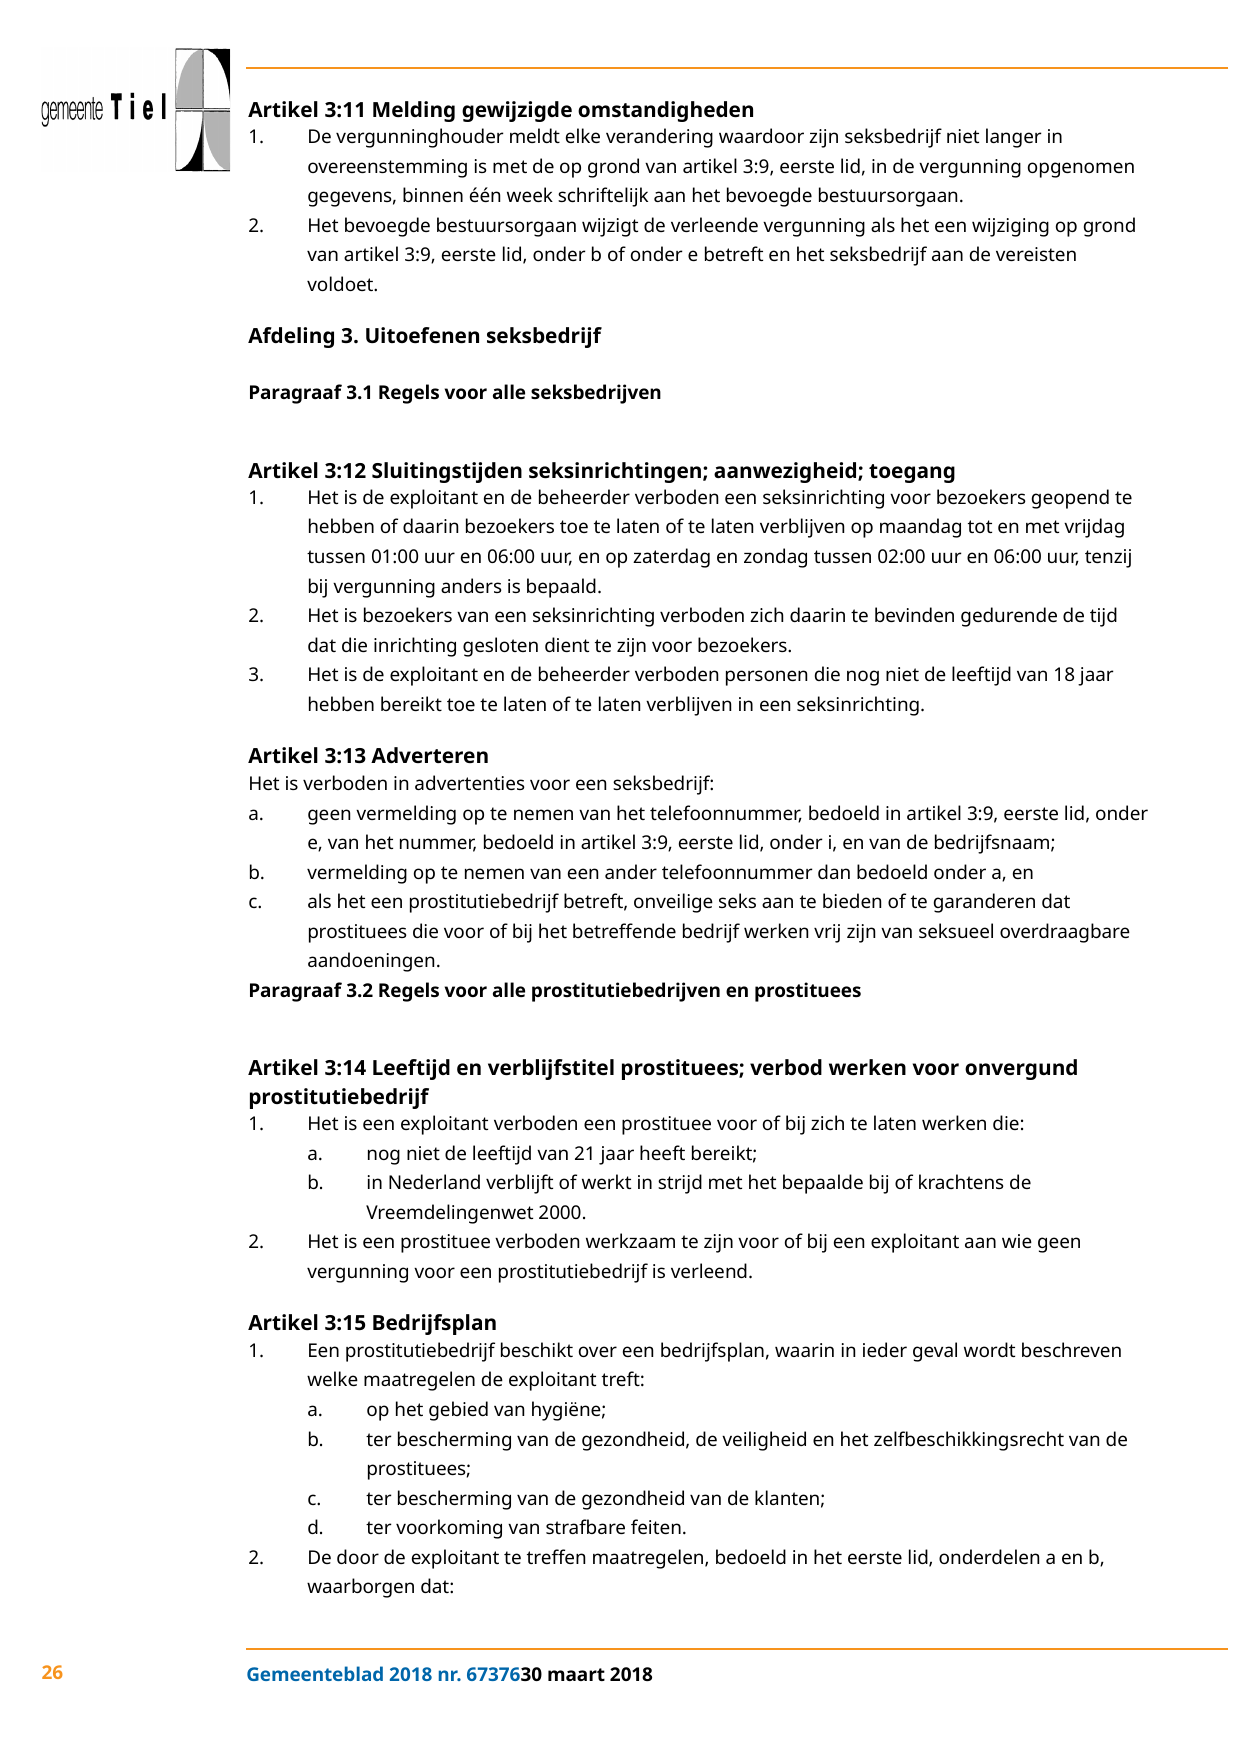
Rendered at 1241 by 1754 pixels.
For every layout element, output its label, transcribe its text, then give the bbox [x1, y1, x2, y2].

text Afdeling 3. Uitoefenen seksbedrijf [248, 322, 1152, 350]
list Het is een prostituee verboden werkzaam te zijn voor of bij een exploitant aan wie geen vergunning voor een prostitutiebedrijf is verleend. [248, 1228, 1152, 1284]
text Artikel 3:15 Bedrijfsplan [248, 1308, 1152, 1337]
list De vergunninghouder meldt elke verandering waardoor zijn seksbedrijf niet langer in overeenstemming is met de op grond van artikel 3:9, eerste lid, in de vergunning opgenomen gegevens, binnen één week schriftelijk aan het bevoegde bestuursorgaan. [248, 123, 1152, 208]
picture [41, 47, 231, 172]
list vermelding op te nemen van een ander telefoonnummer dan bedoeld onder a, en [248, 859, 1152, 884]
list Het bevoegde bestuursorgaan wijzigt de verleende vergunning als het een wijziging op grond van artikel 3:9, eerste lid, onder b of onder e betreft en het seksbedrijf aan de vereisten voldoet. [248, 212, 1152, 297]
text Artikel 3:11 Melding gewijzigde omstandigheden [248, 95, 1152, 123]
list in Nederland verblijft of werkt in strijd met het bepaalde bij of krachtens de Vreemdelingenwet 2000. [307, 1169, 1152, 1225]
list Het is de exploitant en de beheerder verboden een seksinrichting voor bezoekers geopend te hebben of daarin bezoekers toe te laten of te laten verblijven op maandag tot en met vrijdag tussen 01:00 uur en 06:00 uur, en op zaterdag en zondag tussen 02:00 uur en 06:00 uur, tenzij bij vergunning anders is bepaald. [248, 484, 1152, 599]
text Paragraaf 3.1 Regels voor alle seksbedrijven [248, 379, 1152, 405]
text Artikel 3:14 Leeftijd en verblijfstitel prostituees; verbod werken voor onvergund prostitutiebedrijf [248, 1053, 1152, 1110]
list nog niet de leeftijd van 21 jaar heeft bereikt; [307, 1140, 1152, 1166]
list De door de exploitant te treffen maatregelen, bedoeld in het eerste lid, onderdelen a en b, waarborgen dat: [248, 1544, 1152, 1599]
list ter voorkoming van strafbare feiten. [307, 1514, 1152, 1540]
text Paragraaf 3.2 Regels voor alle prostitutiebedrijven en prostituees [248, 977, 1152, 1003]
list ter bescherming van de gezondheid, de veiligheid en het zelfbeschikkingsrecht van de prostituees; [307, 1426, 1152, 1481]
text Het is verboden in advertenties voor een seksbedrijf: [248, 770, 1152, 796]
list geen vermelding op te nemen van het telefoonnummer, bedoeld in artikel 3:9, eerste lid, onder e, van het nummer, bedoeld in artikel 3:9, eerste lid, onder i, en van de bedrijfsnaam; [248, 800, 1152, 855]
list ter bescherming van de gezondheid van de klanten; [307, 1485, 1152, 1511]
list als het een prostitutiebedrijf betreft, onveilige seks aan te bieden of te garanderen dat prostituees die voor of bij het betreffende bedrijf werken vrij zijn van seksueel overdraagbare aandoeningen. [248, 888, 1152, 973]
text Artikel 3:13 Adverteren [248, 742, 1152, 770]
list Een prostitutiebedrijf beschikt over een bedrijfsplan, waarin in ieder geval wordt beschreven welke maatregelen de exploitant treft: [248, 1337, 1152, 1392]
list Het is een exploitant verboden een prostituee voor of bij zich te laten werken die: [248, 1110, 1152, 1136]
list Het is de exploitant en de beheerder verboden personen die nog niet de leeftijd van 18 jaar hebben bereikt toe te laten of te laten verblijven in een seksinrichting. [248, 662, 1152, 717]
list Het is bezoekers van een seksinrichting verboden zich daarin te bevinden gedurende de tijd dat die inrichting gesloten dient te zijn voor bezoekers. [248, 602, 1152, 658]
text Artikel 3:12 Sluitingstijden seksinrichtingen; aanwezigheid; toegang [248, 456, 1152, 484]
list op het gebied van hygiëne; [307, 1396, 1152, 1422]
